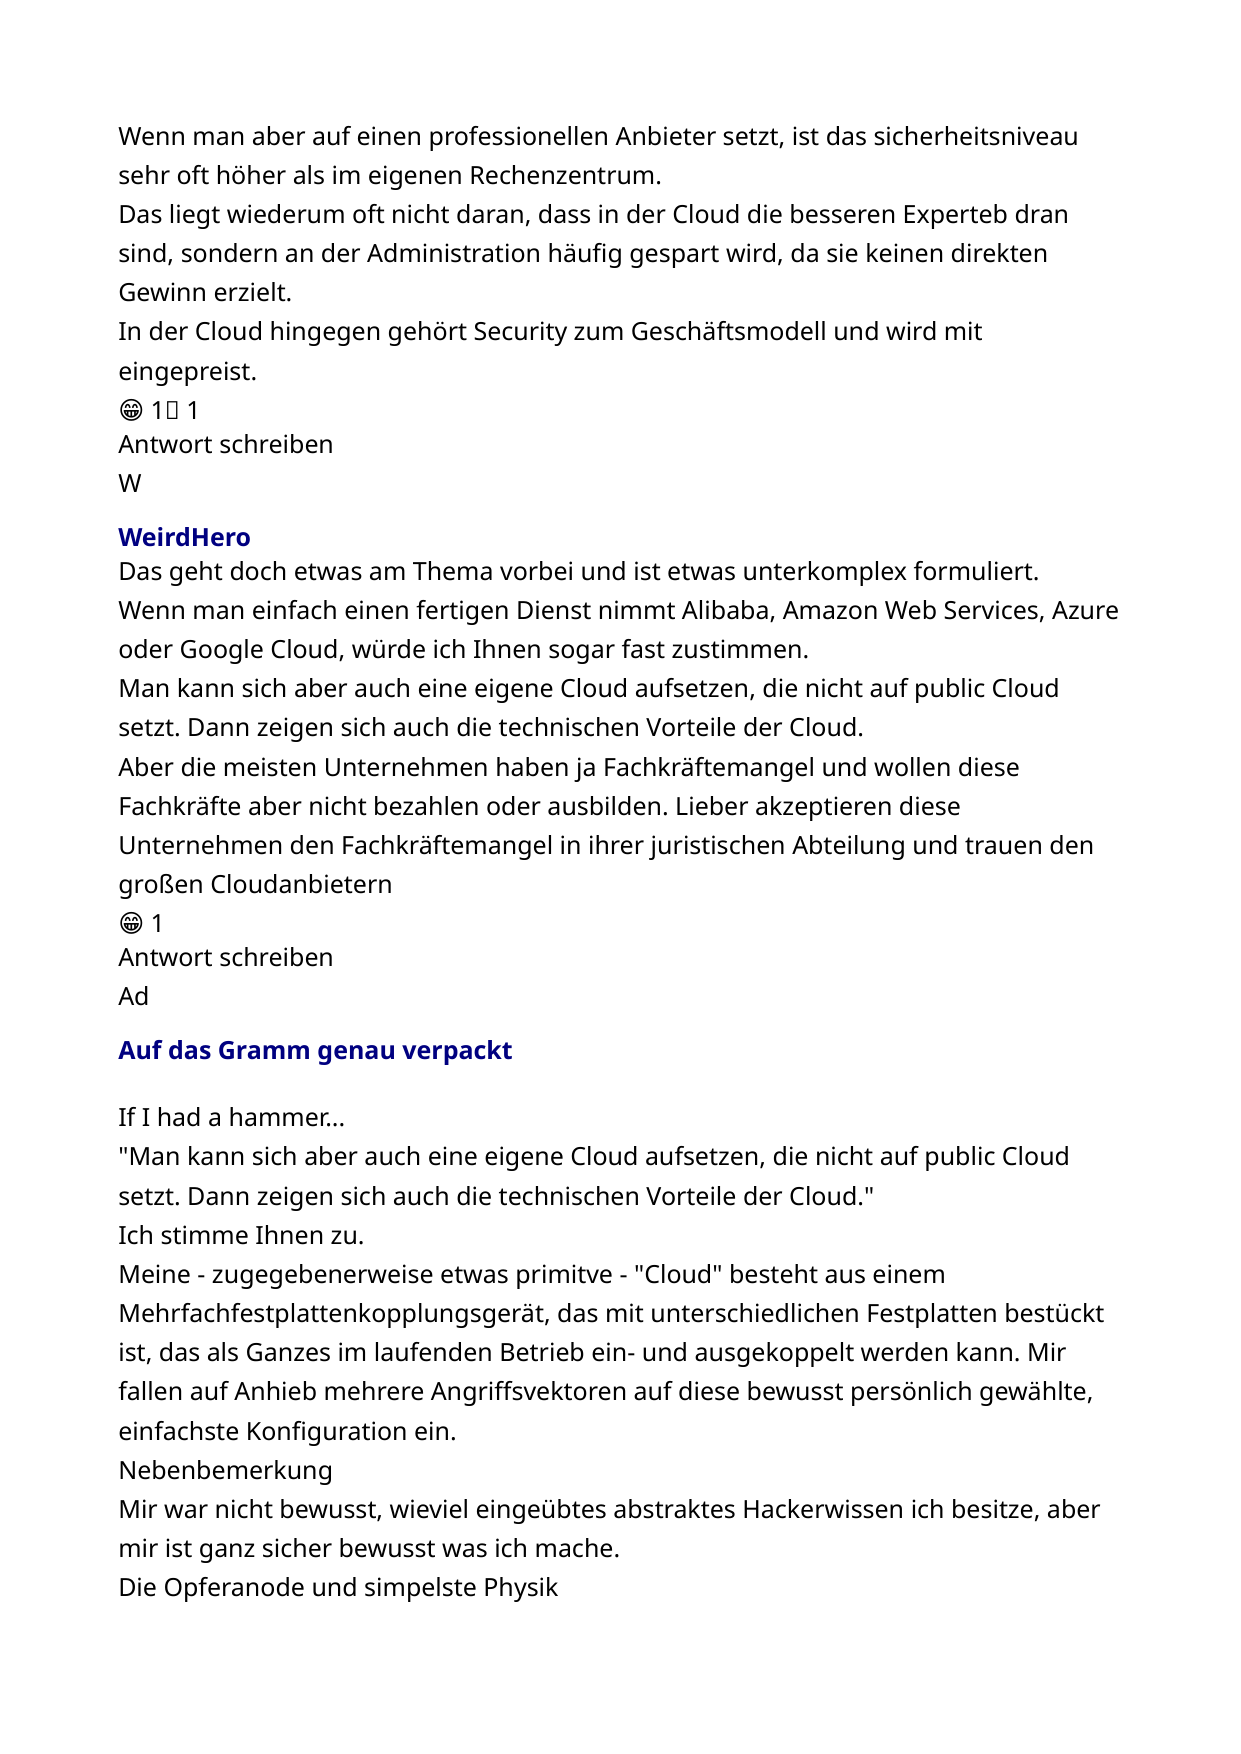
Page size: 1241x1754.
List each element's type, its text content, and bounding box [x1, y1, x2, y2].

text Das geht doch etwas am Thema vorbei und ist etwas unterkomplex formuliert. [118, 553, 1122, 587]
text Das liegt wiederum oft nicht daran, dass in der Cloud die besseren Experteb dran sind, sondern an der Administration häufig gespart wird, da sie keinen direkten Gewinn erzielt. [118, 196, 1122, 309]
text Mir war nicht bewusst, wieviel eingeübtes abstraktes Hackerwissen ich besitze, aber mir ist ganz sicher bewusst was ich mache. [118, 1492, 1122, 1565]
text Meine - zugegebenerweise etwas primitve - "Cloud" besteht aus einem Mehrfachfestplattenkopplungsgerät, das mit unterschiedlichen Festplatten bestückt ist, das als Ganzes im laufenden Betrieb ein- und ausgekoppelt werden kann. Mir fallen auf Anhieb mehrere Angriffsvektoren auf diese bewusst persönlich gewählte, einfachste Konfiguration ein. [118, 1257, 1122, 1447]
text Wenn man aber auf einen professionellen Anbieter setzt, ist das sicherheitsniveau sehr oft höher als im eigenen Rechenzentrum. [118, 118, 1122, 191]
text "Man kann sich aber auch eine eigene Cloud aufsetzen, die nicht auf public Cloud setzt. Dann zeigen sich auch die technischen Vorteile der Cloud." [118, 1139, 1122, 1212]
text Antwort schreiben [118, 940, 1122, 974]
text 😁 1 [118, 906, 1122, 940]
text Aber die meisten Unternehmen haben ja Fachkräftemangel und wollen diese Fachkräfte aber nicht bezahlen oder ausbilden. Lieber akzeptieren diese Unternehmen den Fachkräftemangel in ihrer juristischen Abteilung und trauen den großen Cloudanbietern [118, 749, 1122, 901]
text Man kann sich aber auch eine eigene Cloud aufsetzen, die nicht auf public Cloud setzt. Dann zeigen sich auch die technischen Vorteile der Cloud. [118, 671, 1122, 744]
text Nebenbemerkung [118, 1452, 1122, 1486]
subtitle WeirdHero [118, 519, 1122, 553]
text 😁 1🤨 1 [118, 392, 1122, 426]
text In der Cloud hingegen gehört Security zum Geschäftsmodell und wird mit eingepreist. [118, 314, 1122, 387]
text Antwort schreiben [118, 426, 1122, 460]
text Wenn man einfach einen fertigen Dienst nimmt Alibaba, Amazon Web Services, Azure oder Google Cloud, würde ich Ihnen sogar fast zustimmen. [118, 592, 1122, 666]
text Ich stimme Ihnen zu. [118, 1217, 1122, 1251]
subtitle Auf das Gramm genau verpackt [118, 1033, 1122, 1067]
text If I had a hammer... [118, 1100, 1122, 1134]
text Die Opferanode und simpelste Physik [118, 1570, 1122, 1604]
text W [118, 466, 1122, 499]
text Ad [118, 979, 1122, 1013]
